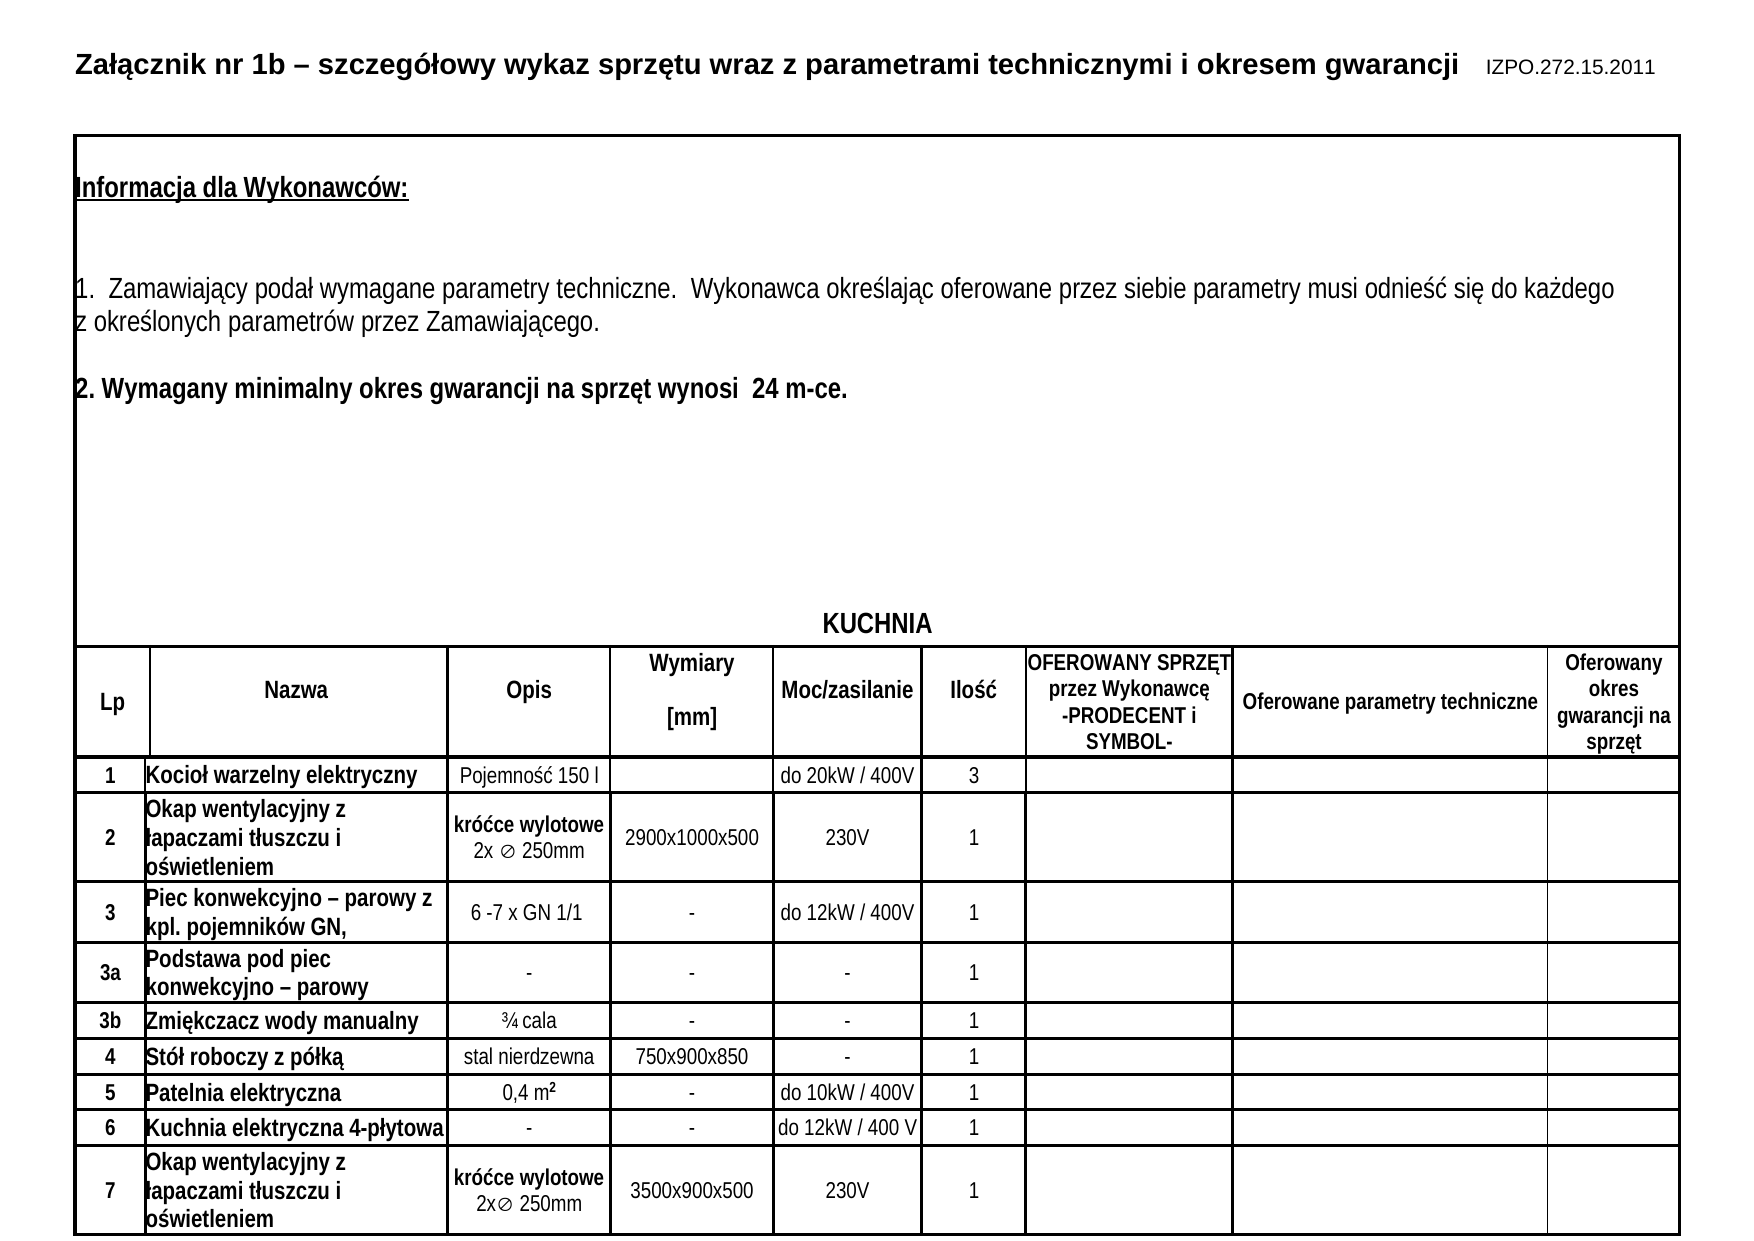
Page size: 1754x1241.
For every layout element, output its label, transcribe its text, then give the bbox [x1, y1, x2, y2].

table_cell [1548, 759, 1678, 791]
table_cell [1234, 1076, 1547, 1108]
table_cell Lp [77, 648, 149, 755]
table_cell 1 [923, 1147, 1024, 1233]
table_cell [1548, 1004, 1678, 1037]
table_cell 230V [775, 794, 920, 880]
table_cell [1234, 944, 1547, 1001]
table_cell Okap wentylacyjny z łapaczami tłuszczu i oświetleniem [147, 1147, 446, 1233]
table_cell Patelnia elektryczna [147, 1076, 446, 1108]
table_cell Zmiękczacz wody manualny [147, 1004, 446, 1037]
table_cell - [775, 1004, 920, 1037]
table_cell [1234, 794, 1547, 880]
table_cell [1234, 1040, 1547, 1072]
table_cell 1 [923, 1076, 1024, 1108]
table_cell - [612, 1076, 772, 1108]
table_cell 3500x900x500 [612, 1147, 772, 1233]
table_cell - [775, 1040, 920, 1072]
table_cell [1548, 883, 1678, 941]
table_cell - [612, 1004, 772, 1037]
table_cell króćce wylotowe 2x 250mm [449, 1147, 609, 1233]
table_cell - [449, 1111, 609, 1144]
table_cell OFEROWANY SPRZĘT przez Wykonawcę -PRODECENT i SYMBOL- [1027, 648, 1231, 755]
table_cell 6 [77, 1111, 144, 1144]
table_cell [1234, 883, 1547, 941]
table_cell 3a [77, 944, 144, 1001]
table_cell [1027, 1040, 1231, 1072]
table_cell [1548, 1040, 1678, 1072]
table_cell Wymiary [mm] [611, 648, 772, 755]
table_cell [1548, 794, 1678, 880]
table_cell 750x900x850 [612, 1040, 772, 1072]
table_cell [1027, 1076, 1231, 1108]
table_cell 7 [77, 1147, 144, 1233]
table_cell 2 [77, 794, 144, 880]
table_cell do 10kW / 400V [775, 1076, 920, 1108]
table_cell 1 [77, 759, 144, 791]
table_cell [1548, 944, 1678, 1001]
table_cell 4 [77, 1040, 144, 1072]
table_cell [1027, 883, 1231, 941]
table_cell 1 [923, 883, 1024, 941]
table_cell [1234, 1111, 1547, 1144]
table_cell 230V [775, 1147, 920, 1233]
table_cell Ilość [923, 648, 1025, 755]
table_cell - [775, 944, 920, 1001]
table_cell [1027, 794, 1231, 880]
table_cell Pojemność 150 l [449, 759, 609, 791]
table_cell [1027, 1111, 1231, 1144]
table_cell stal nierdzewna [449, 1040, 609, 1072]
table_cell do 20kW / 400V [774, 759, 920, 791]
table_cell 1 [923, 794, 1024, 880]
table_cell 6 -7 x GN 1/1 [449, 883, 609, 941]
table_cell Okap wentylacyjny z łapaczami tłuszczu i oświetleniem [147, 794, 446, 880]
table_cell do 12kW / 400 V [775, 1111, 920, 1144]
table_cell 1 [923, 1111, 1024, 1144]
table_cell 3b [77, 1004, 144, 1037]
table_cell 1 [923, 1004, 1024, 1037]
table_cell 1 [923, 1040, 1024, 1072]
table_cell Opis [449, 648, 609, 755]
table_cell - [449, 944, 609, 1001]
table_cell 3 [923, 759, 1025, 791]
table_cell Piec konwekcyjno – parowy z kpl. pojemników GN, [147, 883, 446, 941]
table_cell króćce wylotowe 2x  250mm [449, 794, 609, 880]
table_cell [1234, 1147, 1547, 1233]
table_cell Moc/zasilanie [774, 648, 920, 755]
table_cell Podstawa pod piec konwekcyjno – parowy [147, 944, 446, 1001]
table_cell 2900x1000x500 [612, 794, 772, 880]
table_cell 5 [77, 1076, 144, 1108]
table_cell Kuchnia elektryczna 4-płytowa [147, 1111, 446, 1144]
table_cell 3 [77, 883, 144, 941]
table_cell Nazwa [151, 648, 446, 755]
table_cell [1027, 1004, 1231, 1037]
table_cell ¾ cala [449, 1004, 609, 1037]
table_cell - [612, 944, 772, 1001]
table_cell [1027, 1147, 1231, 1233]
table_cell [611, 759, 772, 791]
table_cell [1234, 759, 1547, 791]
table_cell [1548, 1111, 1678, 1144]
table_cell 0,4 m2 [449, 1076, 609, 1108]
table_cell [1027, 944, 1231, 1001]
table_cell [1548, 1147, 1678, 1233]
table_cell Oferowany okres gwarancji na sprzęt [1548, 648, 1678, 755]
table_cell do 12kW / 400V [775, 883, 920, 941]
table_cell [1548, 1076, 1678, 1108]
table_cell Oferowane parametry techniczne [1234, 648, 1547, 755]
table_cell - [612, 1111, 772, 1144]
table_cell [1027, 759, 1231, 791]
table_header Informacja dla Wykonawców: 1. Zamawiający podał wymagane parametry techniczne. Wykonawca określając oferowane przez siebie parametry musi odnieść się do każdego z określonych parametrów przez Zamawiającego. 2. Wymagany minimalny okres gwarancji na sprzęt wynosi 24 m-ce. KUCHNIA [77, 137, 1678, 645]
table_cell Stół roboczy z półką [147, 1040, 446, 1072]
table_cell - [612, 883, 772, 941]
table_cell 1 [923, 944, 1024, 1001]
table_cell Kocioł warzelny elektryczny [146, 759, 446, 791]
table_cell [1234, 1004, 1547, 1037]
